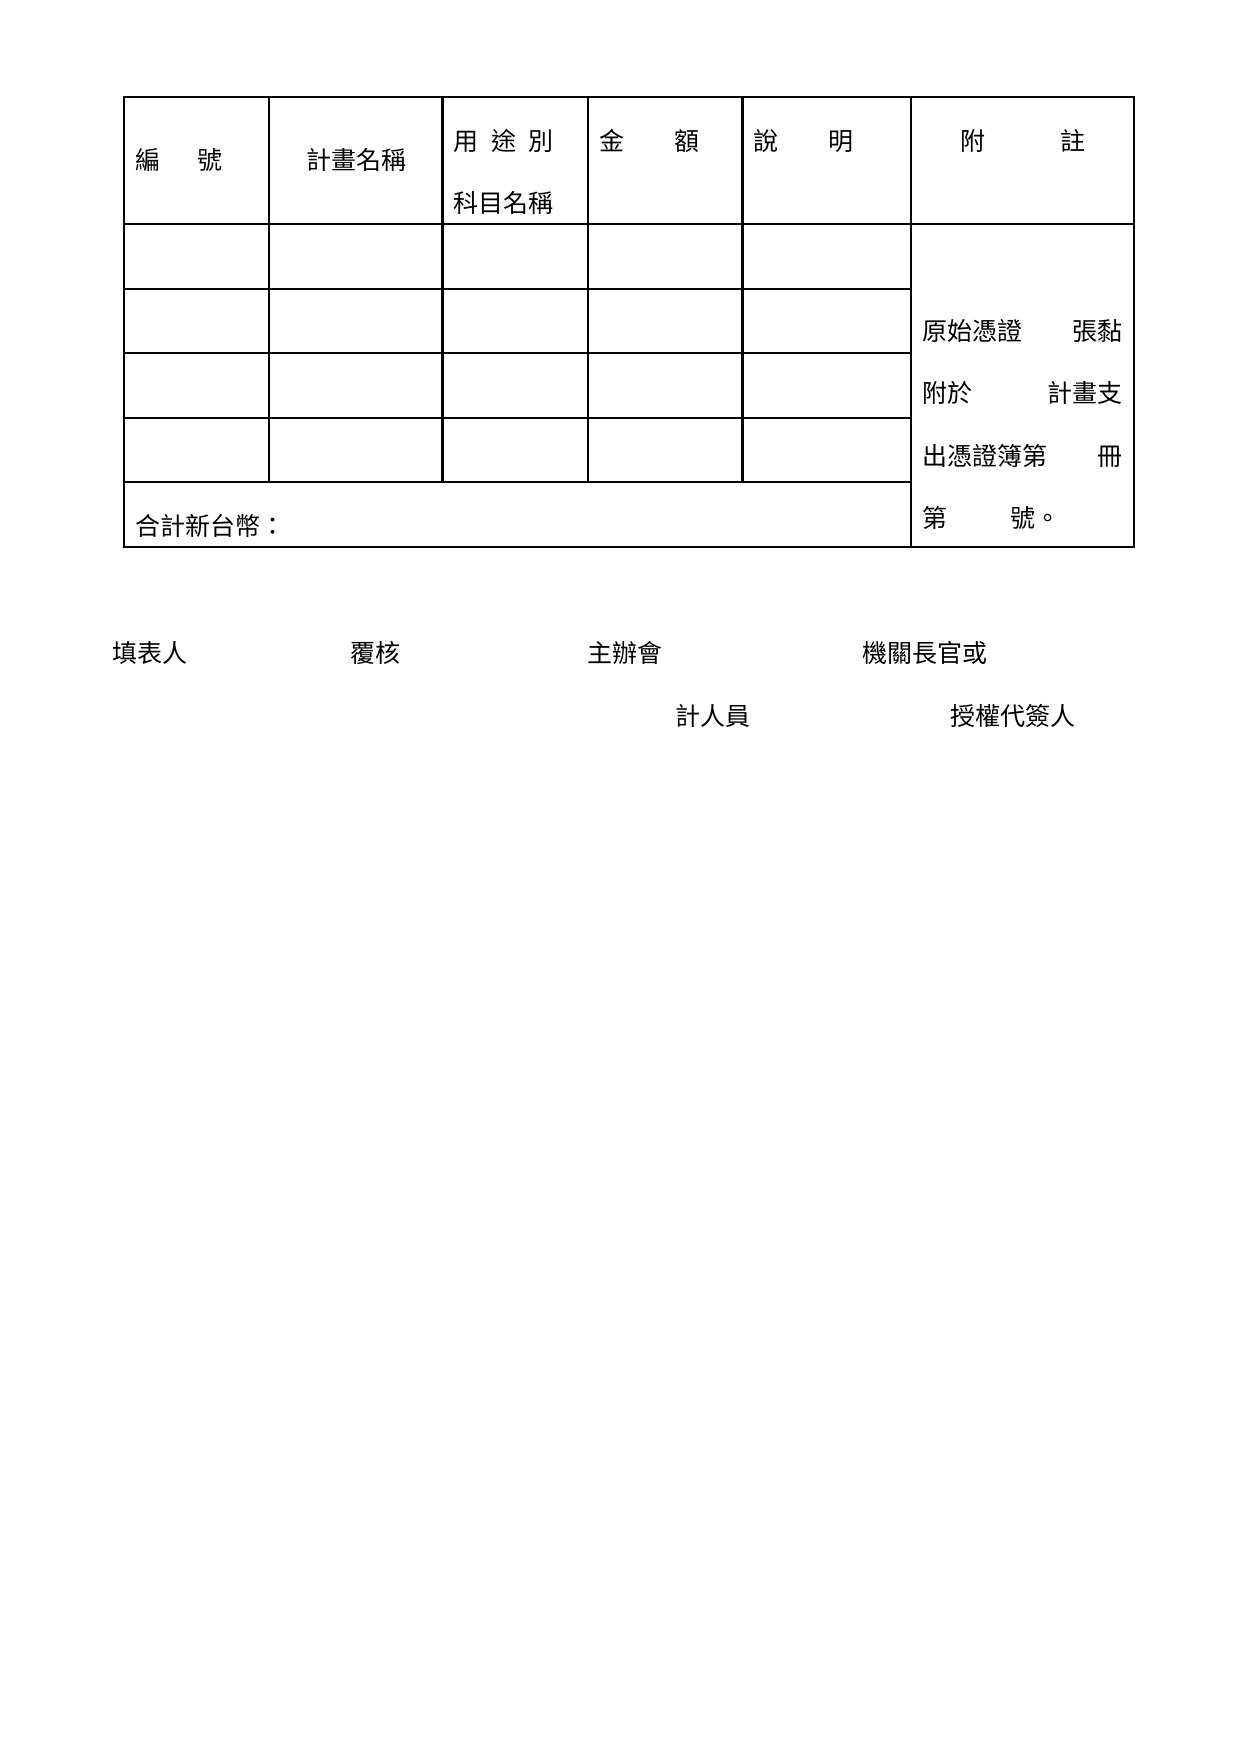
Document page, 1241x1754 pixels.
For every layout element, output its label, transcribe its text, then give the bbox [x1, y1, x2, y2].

table_cell [744, 419, 910, 481]
table_cell [270, 354, 441, 417]
table_cell 附 註 [912, 98, 1133, 223]
table_cell 說 明 [744, 98, 910, 223]
table_cell [589, 225, 741, 287]
table_cell [744, 354, 910, 417]
table_cell [589, 419, 741, 481]
table_cell [125, 290, 268, 352]
text 填表人 覆核 主辦會 機關長官或 [112, 610, 1106, 673]
table_cell [125, 354, 268, 417]
table_cell [444, 290, 587, 352]
table_cell [444, 354, 587, 417]
table_cell 計畫名稱 [270, 98, 441, 223]
table_cell [744, 225, 910, 287]
table_cell 編 號 [125, 98, 268, 223]
table_cell [589, 290, 741, 352]
table_cell [270, 419, 441, 481]
table_cell 原始憑證 張黏附於 計畫支出憑證簿第 冊第 號。 [912, 225, 1133, 546]
table_cell 合計新台幣： [125, 483, 910, 546]
table_cell [444, 225, 587, 287]
table_cell [125, 225, 268, 287]
text 計人員 授權代簽人 [150, 673, 1106, 735]
table_cell [589, 354, 741, 417]
table_cell 金 額 [589, 98, 741, 223]
table_cell [444, 419, 587, 481]
table_cell [270, 225, 441, 287]
table_cell [125, 419, 268, 481]
table_cell 用 途 別 科目名稱 [444, 98, 587, 223]
table_cell [744, 290, 910, 352]
table_cell [270, 290, 441, 352]
